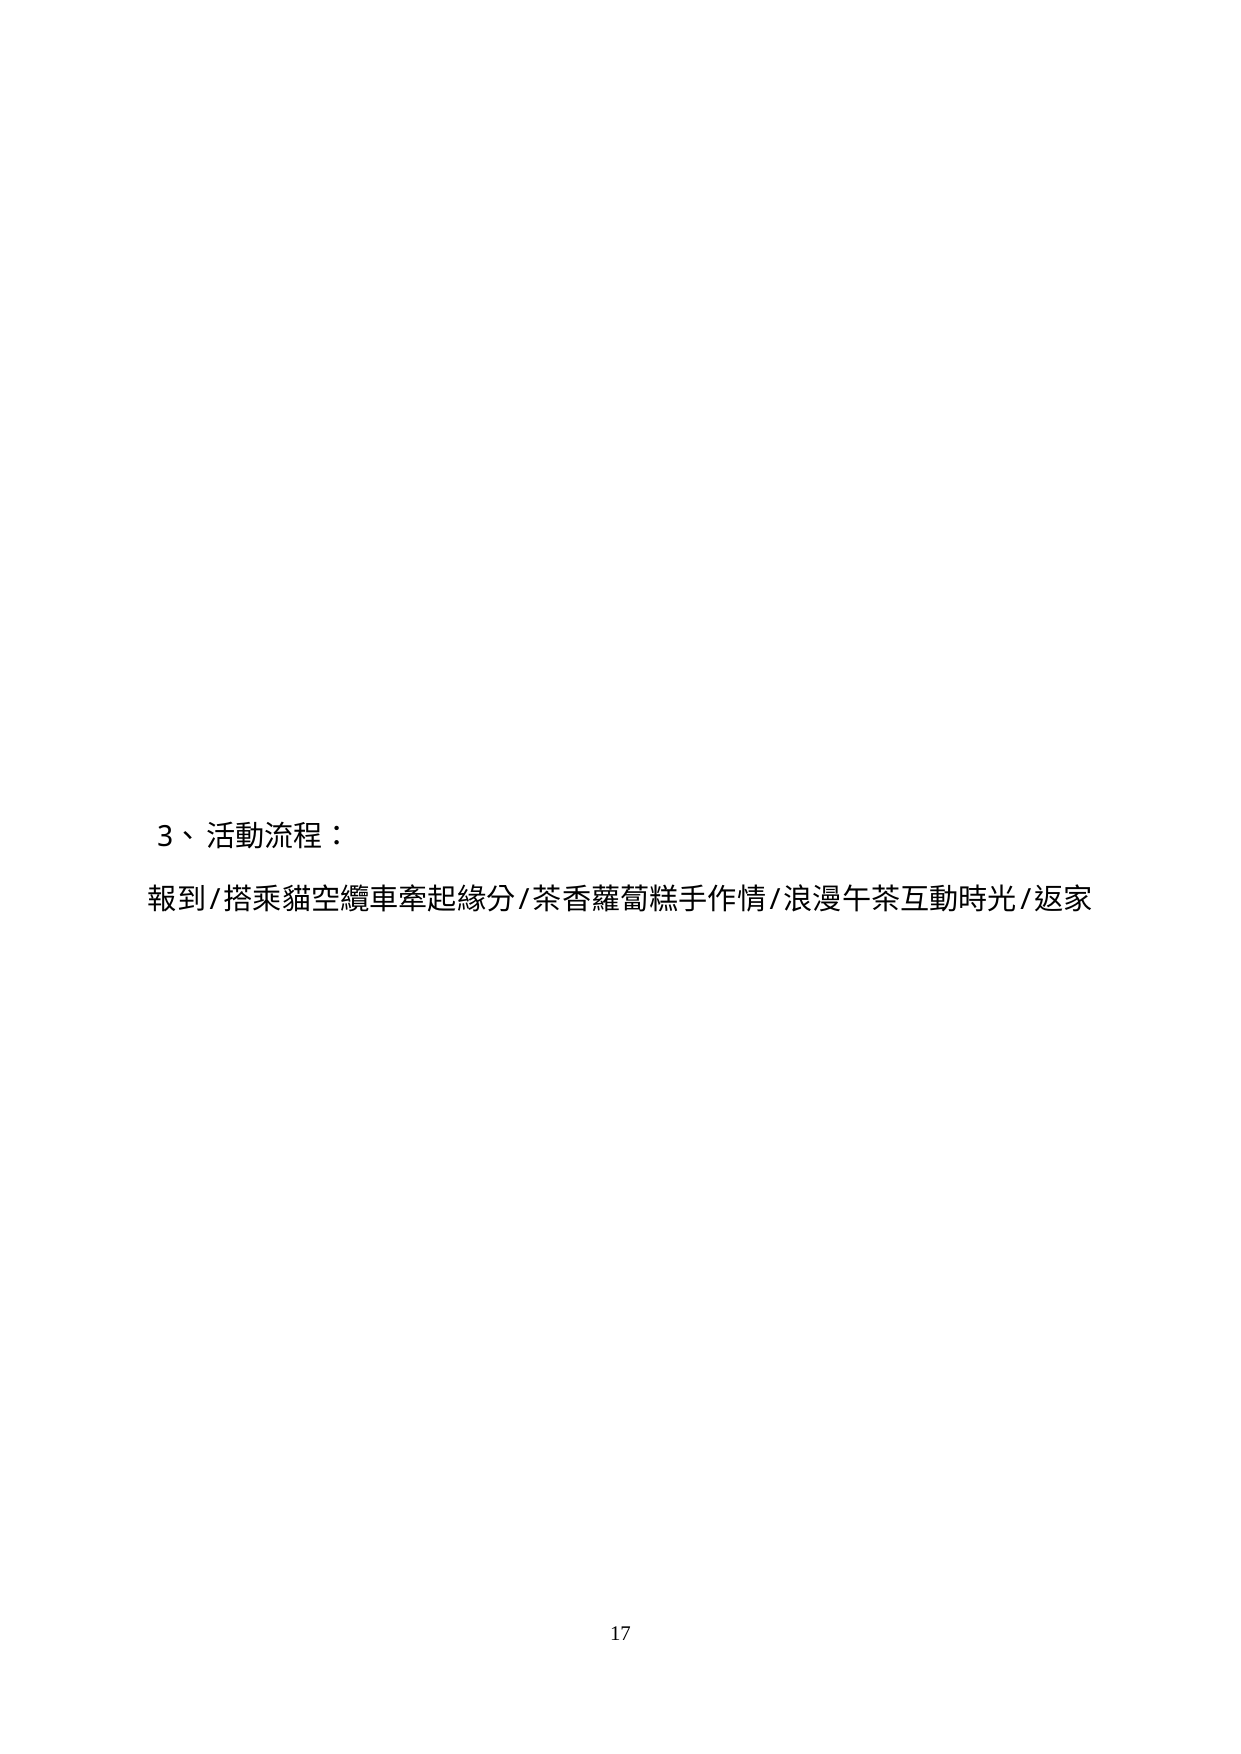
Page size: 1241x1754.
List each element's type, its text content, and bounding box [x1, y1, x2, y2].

list 活動流程： [156, 792, 1134, 855]
text 報到/搭乘貓空纜車牽起緣分/茶香蘿蔔糕手作情/浪漫午茶互動時光/返家 [106, 855, 1134, 917]
